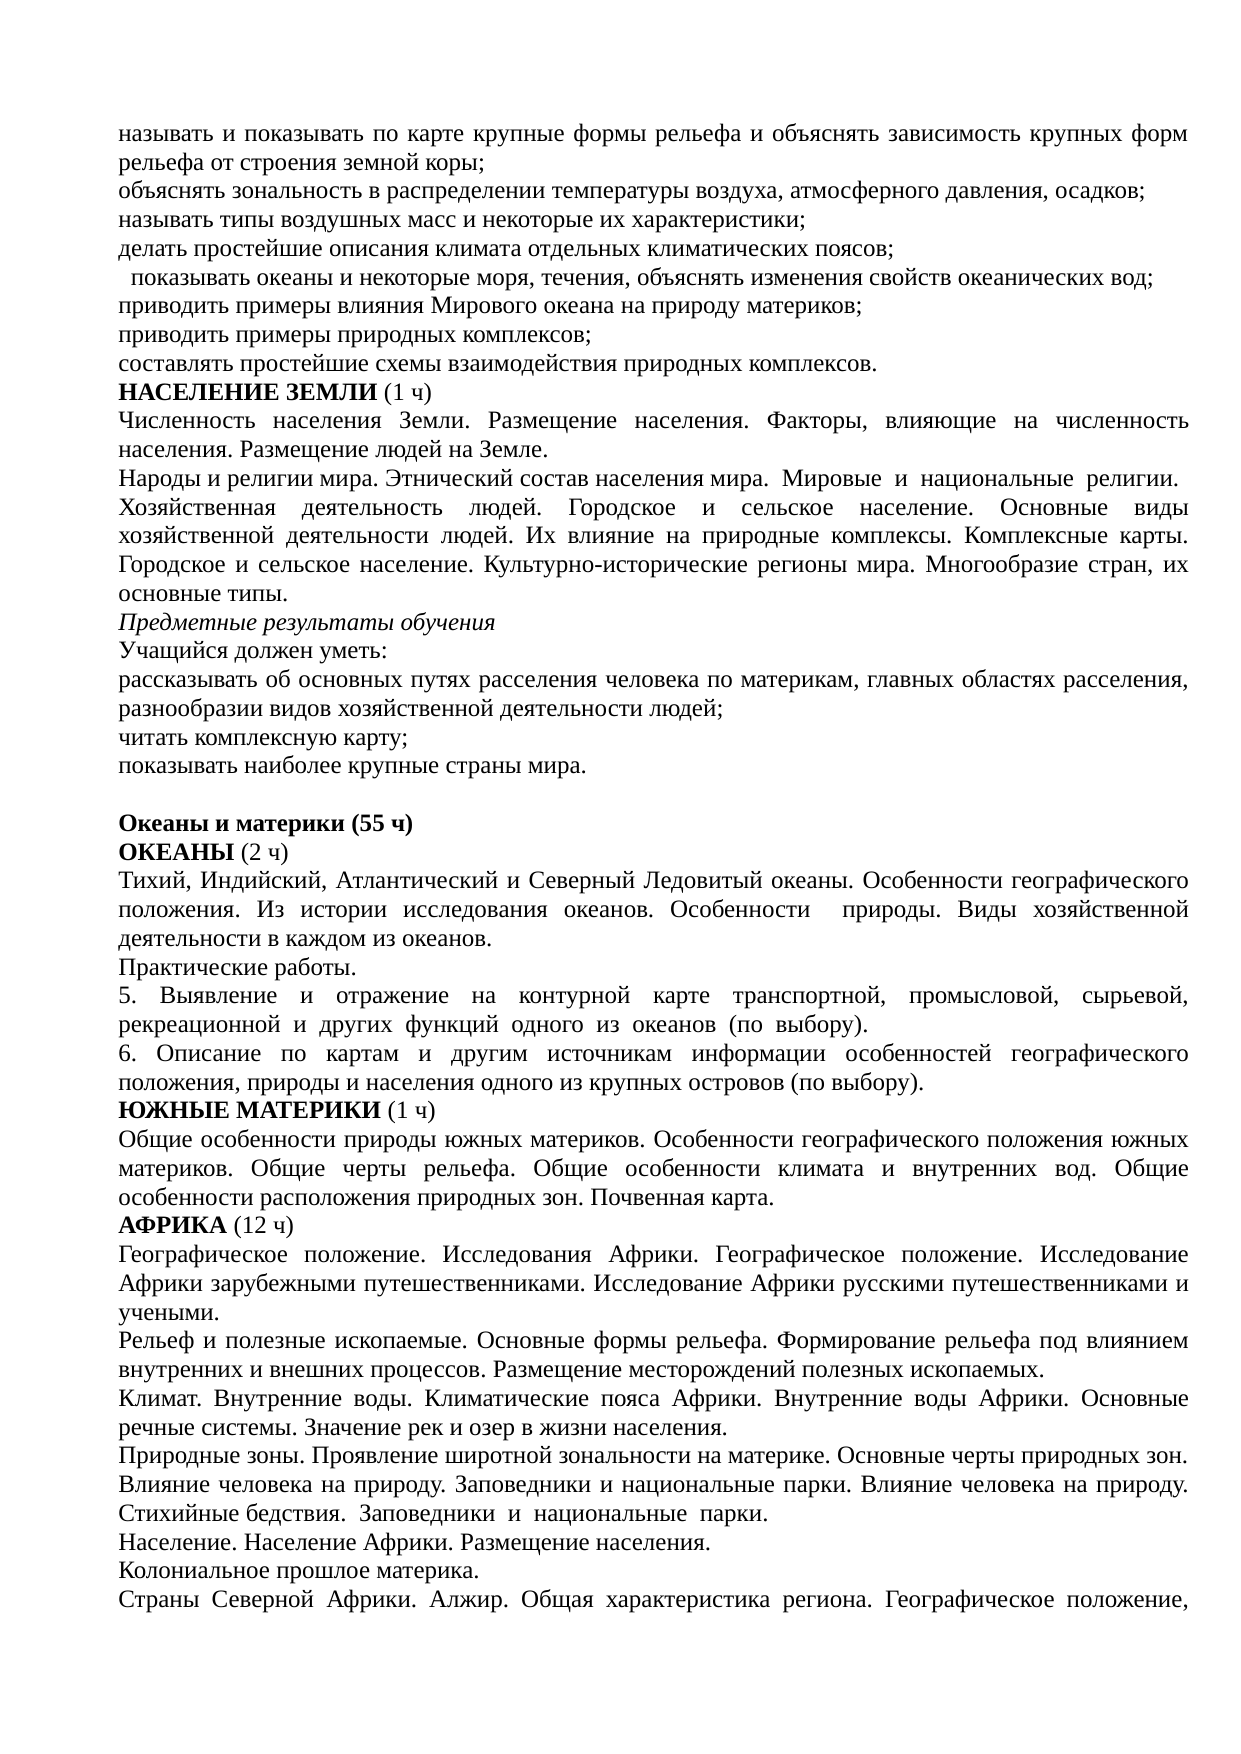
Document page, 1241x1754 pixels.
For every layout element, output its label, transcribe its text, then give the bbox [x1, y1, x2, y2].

text Учащийся должен уметь: [118, 636, 1190, 664]
text Общие особенности природы южных материков. Особенности географического положения южных материков. Общие черты рельефа. Общие особенности климата и внутренних вод. Общие особенности расположения природных зон. Почвенная карта. [118, 1124, 1190, 1211]
text Природные зоны. Проявление широтной зональности на материке. Основные черты природных зон. [118, 1441, 1190, 1469]
text делать простейшие описания климата отдельных климатических поясов; [118, 233, 1190, 262]
text Океаны и материки (55 ч) [118, 808, 1190, 837]
text называть и показывать по карте крупные формы рельефа и объяснять зависимость крупных форм рельефа от строения земной коры; [118, 118, 1190, 176]
text Географическое положение. Исследования Африки. Географическое положение. Исследование Африки зарубежными путешественниками. Исследование Африки русскими путешественниками и учеными. [118, 1239, 1190, 1326]
text ОКЕАНЫ (2 ч) [118, 837, 1190, 866]
text 5. Выявление и отражение на контурной карте транспортной, промысловой, сырьевой, рекреационной и других функций одного из океанов (по выбору). [118, 981, 1190, 1038]
text показывать наиболее крупные страны мира. [118, 751, 1190, 779]
text Колониальное прошлое материка. [118, 1556, 1190, 1584]
text объяснять зональность в распределении температуры воздуха, атмосферного давления, осадков; [118, 176, 1190, 204]
text Рельеф и полезные ископаемые. Основные формы рельефа. Формирование рельефа под влиянием внутренних и внешних процессов. Размещение месторождений полезных ископаемых. [118, 1326, 1190, 1383]
text Население. Население Африки. Размещение населения. [118, 1527, 1190, 1556]
text Практические работы. [118, 952, 1190, 981]
text Численность населения Земли. Размещение населения. Факторы, влияющие на численность населения. Размещение людей на Земле. [118, 406, 1190, 463]
text составлять простейшие схемы взаимодействия природных комплексов. [118, 348, 1190, 377]
text рассказывать об основных путях расселения человека по материкам, главных областях расселения, разнообразии видов хозяйственной деятельности людей; [118, 664, 1190, 722]
text Влияние человека на природу. Заповедники и национальные парки. Влияние человека на природу. Стихийные бедствия. Заповедники и национальные парки. [118, 1469, 1190, 1527]
text приводить примеры влияния Мирового океана на природу материков; [118, 291, 1190, 319]
text читать комплексную карту; [118, 722, 1190, 751]
text Предметные результаты обучения [118, 607, 1190, 636]
text ЮЖНЫЕ МАТЕРИКИ (1 ч) [118, 1096, 1190, 1124]
text 6. Описание по картам и другим источникам информации особенностей географического положения, природы и населения одного из крупных островов (по выбору). [118, 1038, 1190, 1096]
text Тихий, Индийский, Атлантический и Северный Ледовитый океаны. Особенности географического положения. Из истории исследования океанов. Особенности природы. Виды хозяйственной деятельности в каждом из океанов. [118, 866, 1190, 952]
text Страны Северной Африки. Алжир. Общая характеристика региона. Географическое положение, [118, 1584, 1190, 1613]
text называть типы воздушных масс и некоторые их характеристики; [118, 204, 1190, 233]
text Климат. Внутренние воды. Климатические пояса Африки. Внутренние воды Африки. Основные речные системы. Значение рек и озер в жизни населения. [118, 1383, 1190, 1441]
text НАСЕЛЕНИЕ ЗЕМЛИ (1 ч) [118, 377, 1190, 406]
text приводить примеры природных комплексов; [118, 319, 1190, 348]
text АФРИКА (12 ч) [118, 1211, 1190, 1239]
text Народы и религии мира. Этнический состав населения мира. Мировые и национальные религии. [118, 463, 1190, 492]
text Хозяйственная деятельность людей. Городское и сельское население. Основные виды хозяйственной деятельности людей. Их влияние на природные комплексы. Комплексные карты. Городское и сельское население. Культурно-исторические регионы мира. Многообразие стран, их основные типы. [118, 492, 1190, 607]
text показывать океаны и некоторые моря, течения, объяснять изменения свойств океанических вод; [118, 262, 1190, 291]
